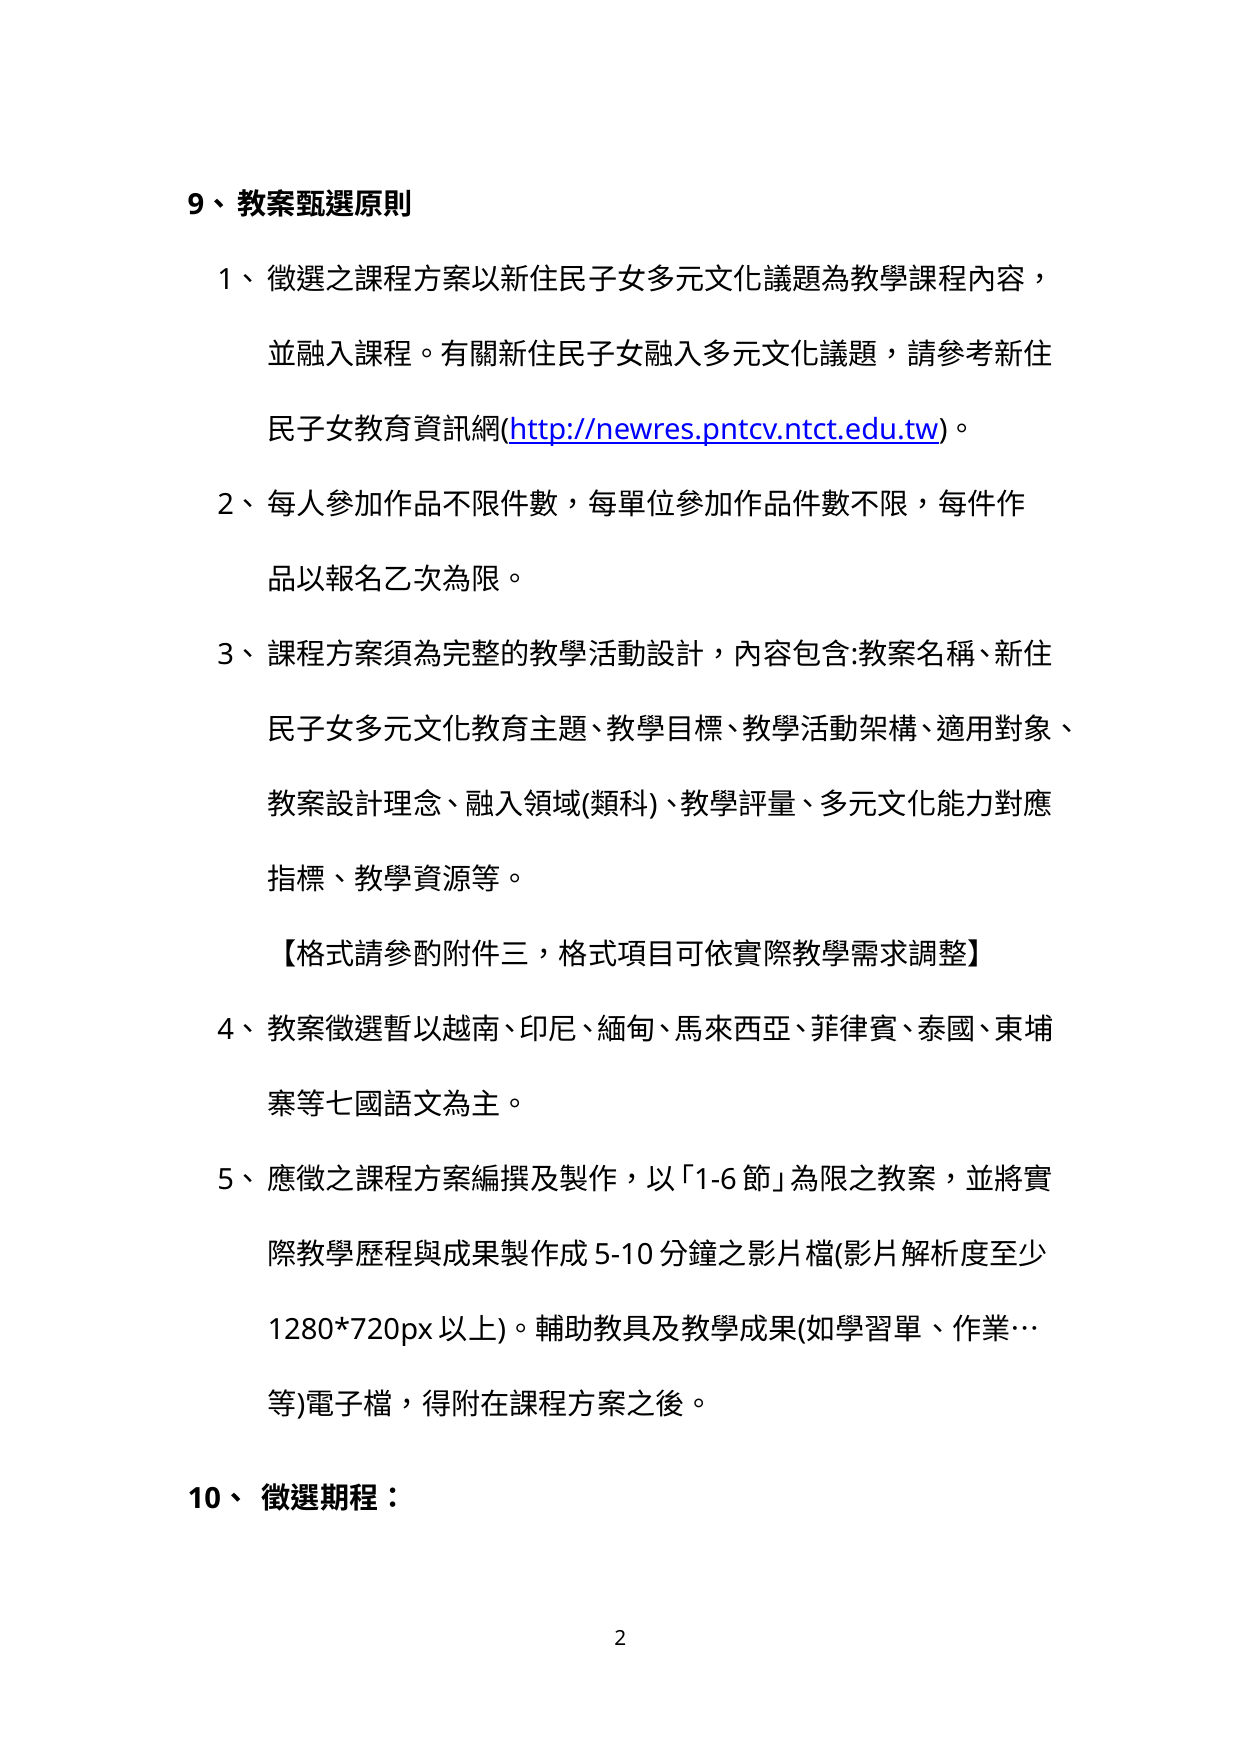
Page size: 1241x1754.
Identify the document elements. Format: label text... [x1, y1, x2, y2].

list 教案甄選原則 [187, 164, 1053, 239]
list 每人參加作品不限件數，每單位參加作品件數不限，每件作品以報名乙次為限。 [217, 464, 1053, 614]
list 應徵之課程方案編撰及製作，以「1-6節」為限之教案，並將實際教學歷程與成果製作成5-10分鐘之影片檔(影片解析度至少1280*720px以上)。輔助教具及教學成果(如學習單、作業…等)電子檔，得附在課程方案之後。 [217, 1139, 1053, 1439]
list 徵選期程： [187, 1458, 1053, 1533]
list 教案徵選暫以越南、印尼、緬甸、馬來西亞、菲律賓、泰國、東埔寨等七國語文為主。 [217, 989, 1053, 1139]
text 【格式請參酌附件三，格式項目可依實際教學需求調整】 [267, 914, 1053, 989]
list 課程方案須為完整的教學活動設計，內容包含:教案名稱、新住民子女多元文化教育主題、教學目標、教學活動架構、適用對象、教案設計理念、融入領域(類科)、教學評量、多元文化能力對應指標、教學資源等。 [217, 614, 1053, 914]
list 徵選之課程方案以新住民子女多元文化議題為教學課程內容，並融入課程。有關新住民子女融入多元文化議題，請參考新住民子女教育資訊網(http://newres.pntcv.ntct.edu.tw)。 [217, 239, 1053, 464]
